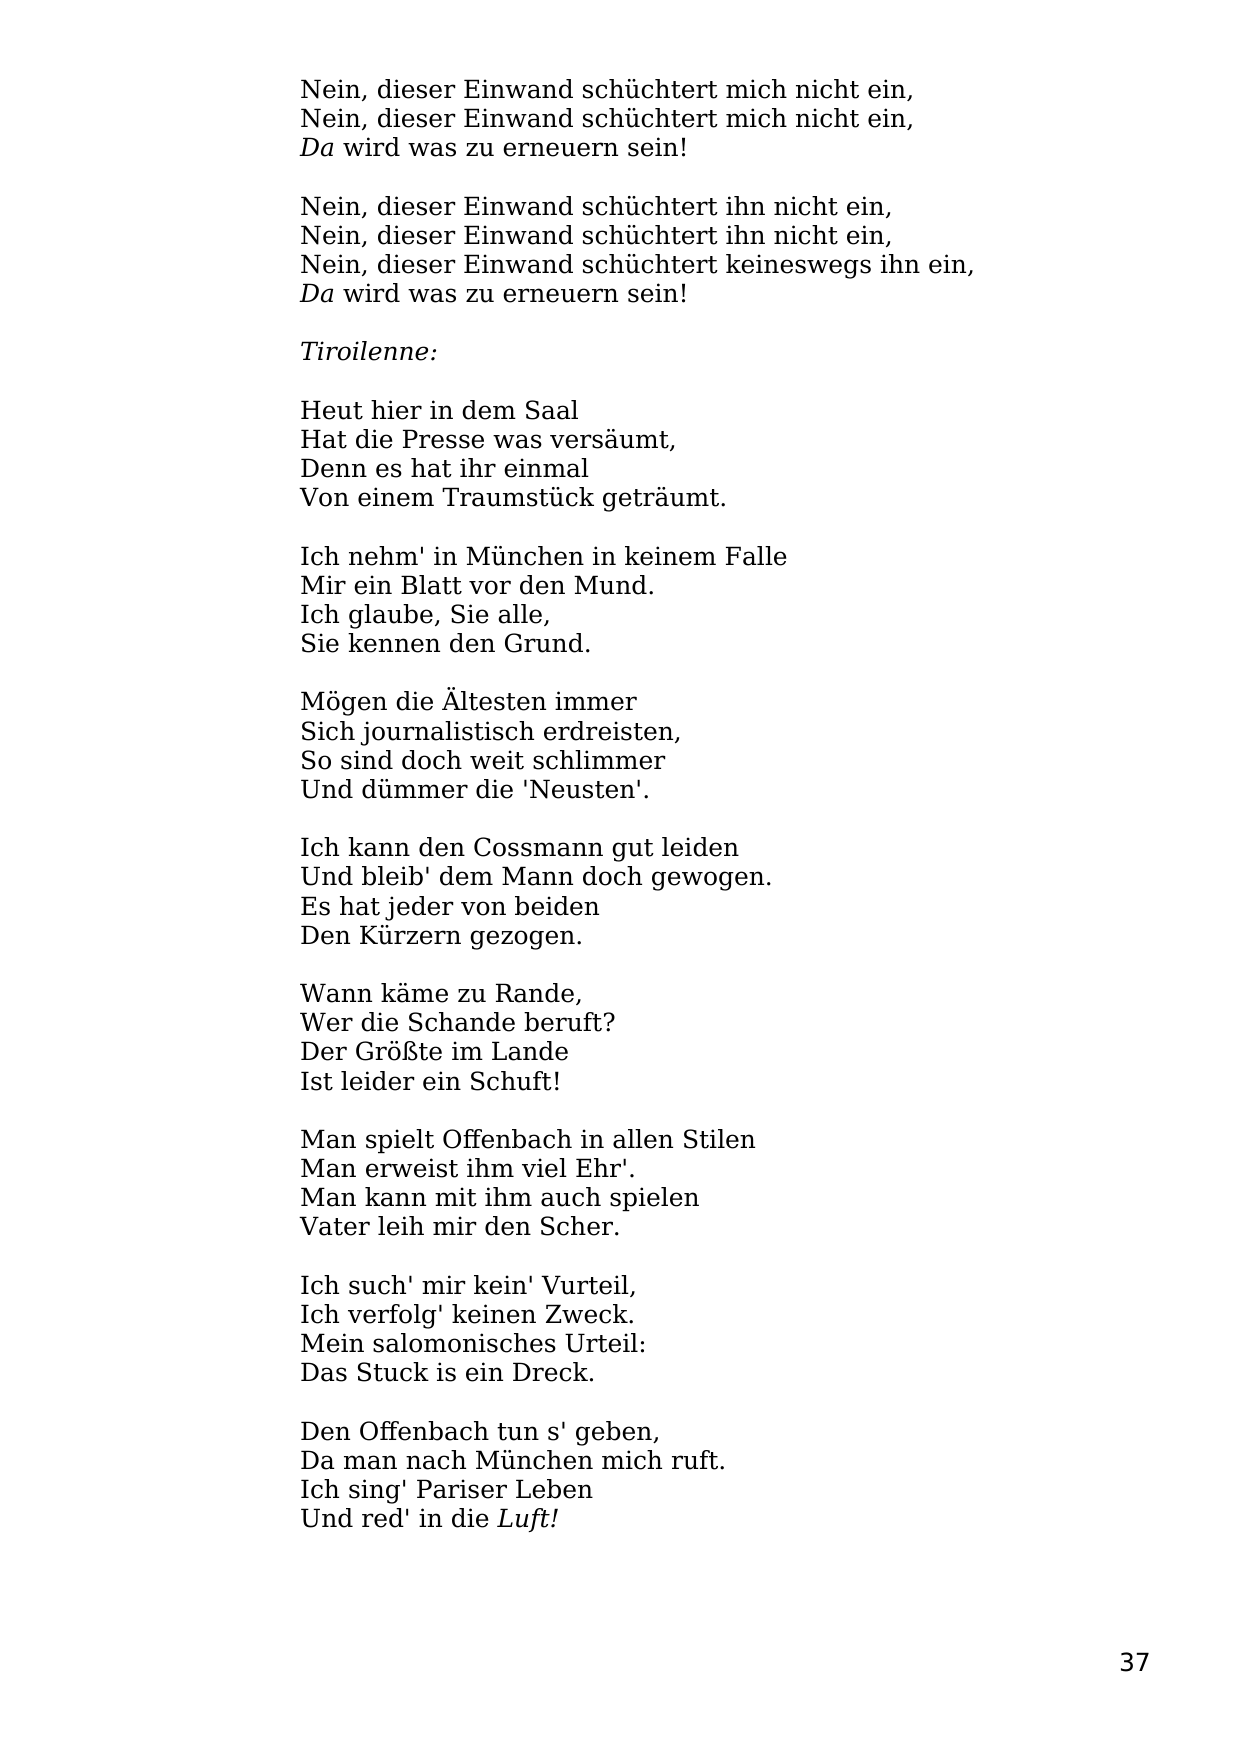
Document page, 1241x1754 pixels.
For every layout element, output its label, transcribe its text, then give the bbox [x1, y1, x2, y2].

text Den Kürzern gezogen. [300, 921, 1151, 950]
text Das Stuck is ein Dreck. [300, 1358, 1151, 1387]
text Es hat jeder von beiden [300, 892, 1151, 921]
text Wann käme zu Rande, [300, 979, 1151, 1008]
text Ich kann den Cossmann gut leiden [300, 833, 1151, 862]
text Nein, dieser Einwand schüchtert ihn nicht ein, [300, 192, 1151, 221]
text Ist leider ein Schuft! [300, 1067, 1151, 1096]
text Nein, dieser Einwand schüchtert mich nicht ein, [300, 104, 1151, 133]
text Den Offenbach tun s' geben, [300, 1417, 1151, 1446]
text Ich such' mir kein' Vurteil, [300, 1271, 1151, 1300]
text Nein, dieser Einwand schüchtert ihn nicht ein, [300, 221, 1151, 250]
text Der Größte im Lande [300, 1037, 1151, 1067]
text Ich glaube, Sie alle, [300, 600, 1151, 629]
text Hat die Presse was versäumt, [300, 425, 1151, 454]
text Wer die Schande beruft? [300, 1008, 1151, 1037]
text Heut hier in dem Saal [300, 396, 1151, 425]
text Da wird was zu erneuern sein! [300, 133, 1151, 162]
text Ich verfolg' keinen Zweck. [300, 1300, 1151, 1329]
text Man erweist ihm viel Ehr'. [300, 1154, 1151, 1183]
text Und dümmer die 'Neusten'. [300, 775, 1151, 804]
text Ich nehm' in München in keinem Falle [300, 542, 1151, 571]
text So sind doch weit schlimmer [300, 746, 1151, 775]
text Sie kennen den Grund. [300, 629, 1151, 658]
text Mir ein Blatt vor den Mund. [300, 571, 1151, 600]
text Sich journalistisch erdreisten, [300, 717, 1151, 746]
text Man kann mit ihm auch spielen [300, 1183, 1151, 1212]
text Und bleib' dem Mann doch gewogen. [300, 862, 1151, 892]
text Nein, dieser Einwand schüchtert mich nicht ein, [300, 75, 1151, 104]
text Da man nach München mich ruft. [300, 1446, 1151, 1475]
text Mein salomonisches Urteil: [300, 1329, 1151, 1358]
text Und red' in die Luft! [300, 1504, 1151, 1533]
text Da wird was zu erneuern sein! [300, 279, 1151, 308]
text Nein, dieser Einwand schüchtert keineswegs ihn ein, [300, 250, 1151, 279]
text Von einem Traumstück geträumt. [300, 483, 1151, 512]
text Tiroilenne: [300, 337, 1151, 367]
text Vater leih mir den Scher. [300, 1212, 1151, 1242]
text Denn es hat ihr einmal [300, 454, 1151, 483]
text Man spielt Offenbach in allen Stilen [300, 1125, 1151, 1154]
text Ich sing' Pariser Leben [300, 1475, 1151, 1504]
text Mögen die Ältesten immer [300, 687, 1151, 717]
